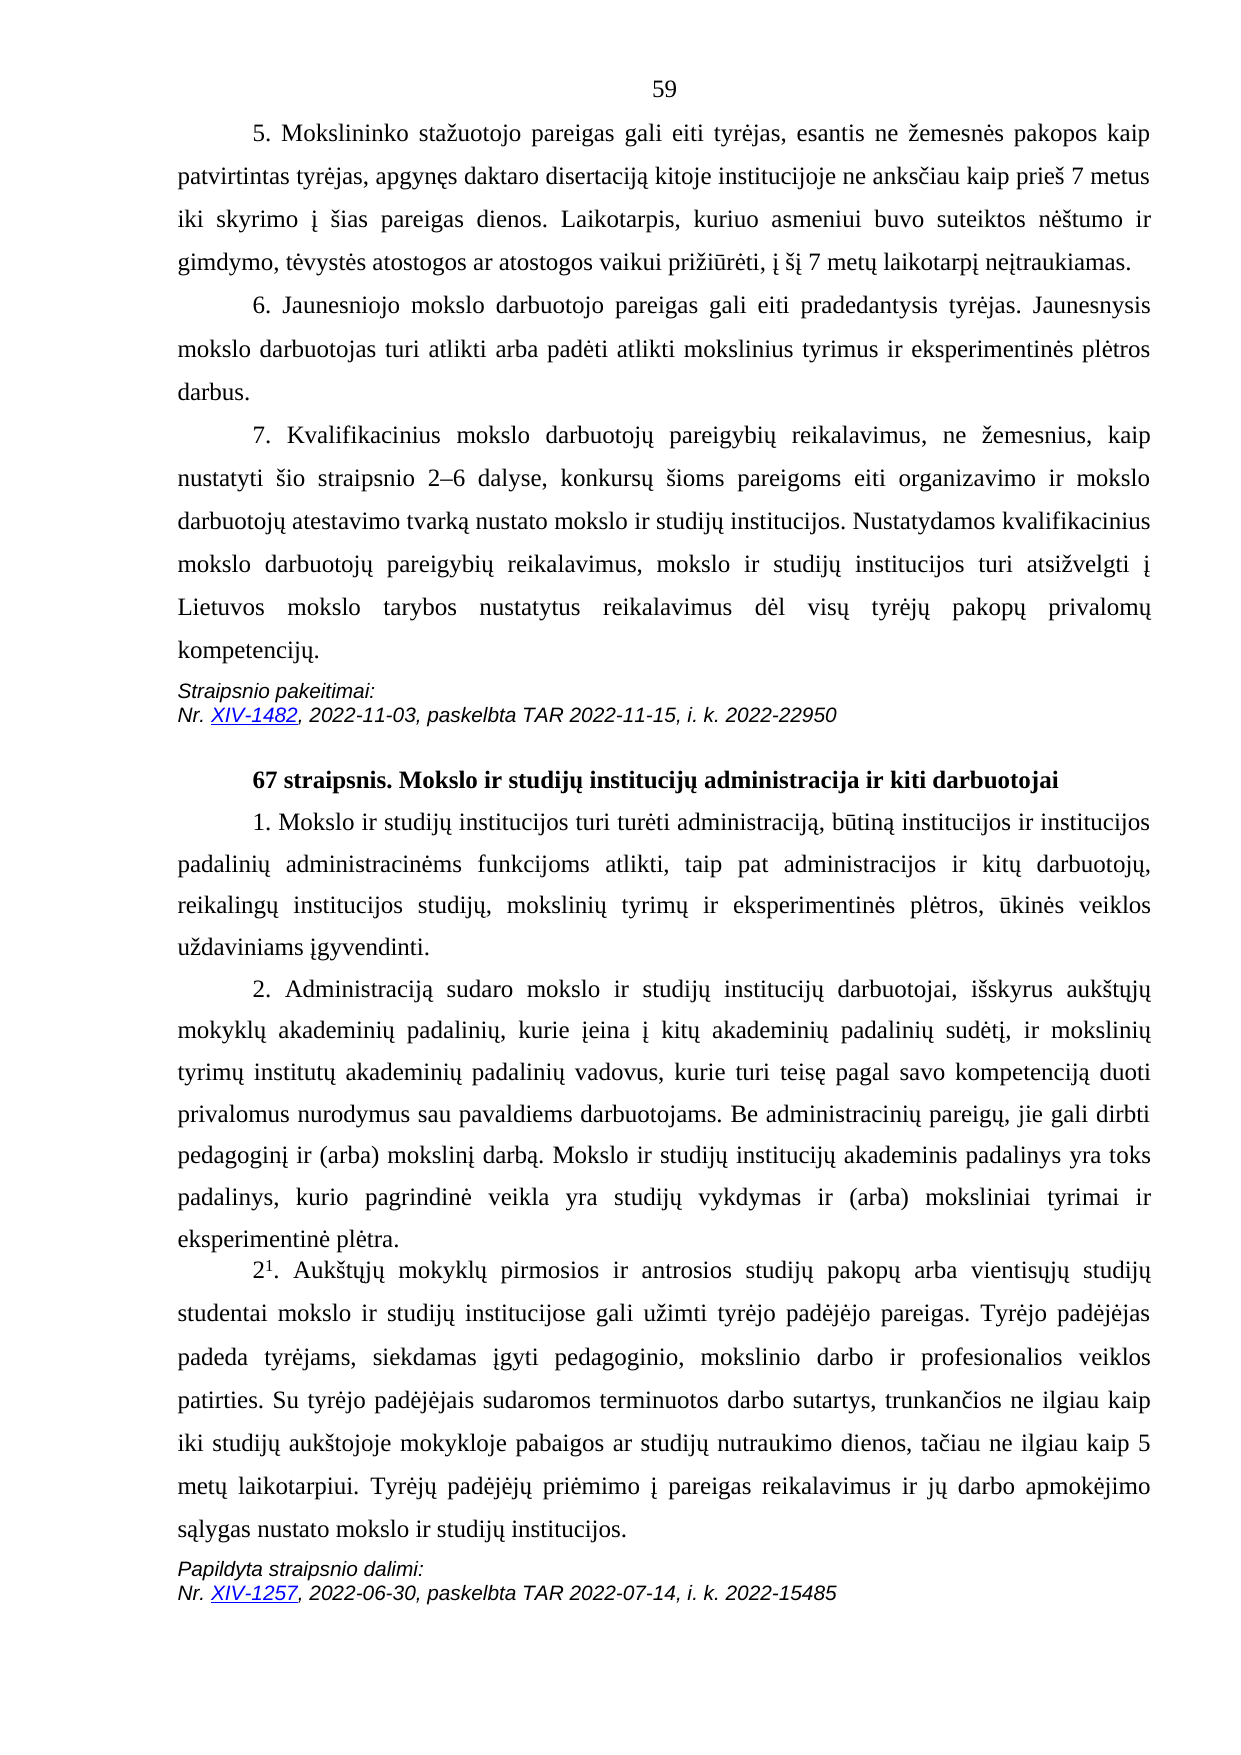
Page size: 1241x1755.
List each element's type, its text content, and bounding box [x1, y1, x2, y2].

text 2. Administraciją sudaro mokslo ir studijų institucijų darbuotojai, išskyrus aukštųjų mokyklų akademinių padalinių, kurie įeina į kitų akademinių padalinių sudėtį, ir mokslinių tyrimų institutų akademinių padalinių vadovus, kurie turi teisę pagal savo kompetenciją duoti privalomus nurodymus sau pavaldiems darbuotojams. Be administracinių pareigų, jie gali dirbti pedagoginį ir (arba) mokslinį darbą. Mokslo ir studijų institucijų akademinis padalinys yra toks padalinys, kurio pagrindinė veikla yra studijų vykdymas ir (arba) moksliniai tyrimai ir eksperimentinė plėtra. [177, 964, 1152, 1255]
text 1. Mokslo ir studijų institucijos turi turėti administraciją, būtiną institucijos ir institucijos padalinių administracinėms funkcijoms atlikti, taip pat administracijos ir kitų darbuotojų, reikalingų institucijos studijų, mokslinių tyrimų ir eksperimentinės plėtros, ūkinės veiklos uždaviniams įgyvendinti. [177, 797, 1152, 964]
text 6. Jaunesniojo mokslo darbuotojo pareigas gali eiti pradedantysis tyrėjas. Jaunesnysis mokslo darbuotojas turi atlikti arba padėti atlikti mokslinius tyrimus ir eksperimentinės plėtros darbus. [177, 291, 1152, 406]
text Papildyta straipsnio dalimi: [177, 1557, 1152, 1581]
text Nr. XIV-1482, 2022-11-03, paskelbta TAR 2022-11-15, i. k. 2022-22950 [177, 703, 1152, 727]
text 7. Kvalifikacinius mokslo darbuotojų pareigybių reikalavimus, ne žemesnius, kaip nustatyti šio straipsnio 2–6 dalyse, konkursų šioms pareigoms eiti organizavimo ir mokslo darbuotojų atestavimo tvarką nustato mokslo ir studijų institucijos. Nustatydamos kvalifikacinius mokslo darbuotojų pareigybių reikalavimus, mokslo ir studijų institucijos turi atsižvelgti į Lietuvos mokslo tarybos nustatytus reikalavimus dėl visų tyrėjų pakopų privalomų kompetencijų. [177, 420, 1152, 664]
text Nr. XIV-1257, 2022-06-30, paskelbta TAR 2022-07-14, i. k. 2022-15485 [177, 1581, 1152, 1605]
text Straipsnio pakeitimai: [177, 679, 1152, 703]
text 21. Aukštųjų mokyklų pirmosios ir antrosios studijų pakopų arba vientisųjų studijų studentai mokslo ir studijų institucijose gali užimti tyrėjo padėjėjo pareigas. Tyrėjo padėjėjas padeda tyrėjams, siekdamas įgyti pedagoginio, mokslinio darbo ir profesionalios veiklos patirties. Su tyrėjo padėjėjais sudaromos terminuotos darbo sutartys, trunkančios ne ilgiau kaip iki studijų aukštojoje mokykloje pabaigos ar studijų nutraukimo dienos, tačiau ne ilgiau kaip 5 metų laikotarpiui. Tyrėjų padėjėjų priėmimo į pareigas reikalavimus ir jų darbo apmokėjimo sąlygas nustato mokslo ir studijų institucijos. [177, 1255, 1152, 1543]
text 67 straipsnis. Mokslo ir studijų institucijų administracija ir kiti darbuotojai [177, 755, 1152, 797]
text 5. Mokslininko stažuotojo pareigas gali eiti tyrėjas, esantis ne žemesnės pakopos kaip patvirtintas tyrėjas, apgynęs daktaro disertaciją kitoje institucijoje ne anksčiau kaip prieš 7 metus iki skyrimo į šias pareigas dienos. Laikotarpis, kuriuo asmeniui buvo suteiktos nėštumo ir gimdymo, tėvystės atostogos ar atostogos vaikui prižiūrėti, į šį 7 metų laikotarpį neįtraukiamas. [177, 118, 1152, 276]
